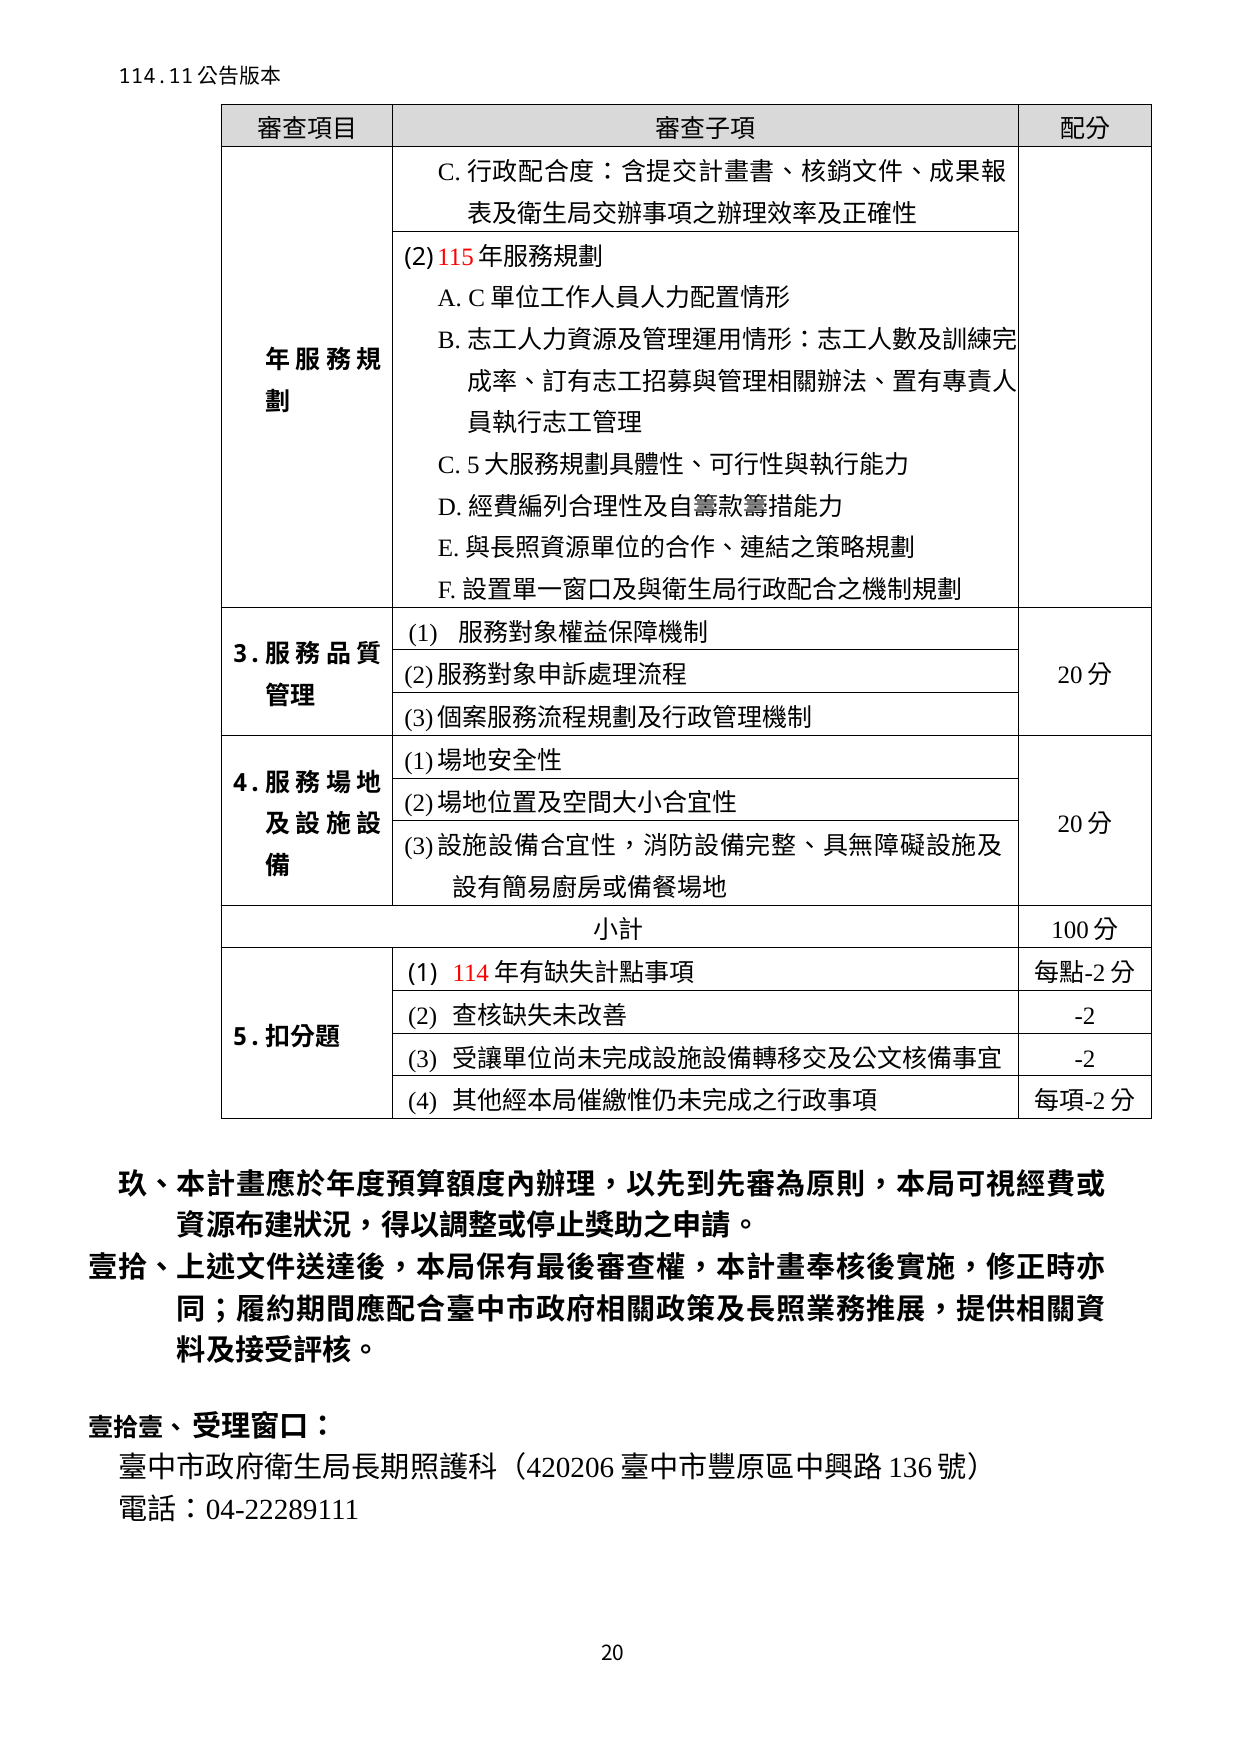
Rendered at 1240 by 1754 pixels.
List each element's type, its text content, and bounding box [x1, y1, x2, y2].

table_cell 場地位置及空間大小合宜性 [393, 779, 1018, 820]
table_cell -2 [1019, 1034, 1151, 1075]
table_cell 20分 [1019, 608, 1151, 735]
table_cell 服務對象申訴處理流程 [393, 650, 1018, 692]
table_cell 服務對象權益保障機制 [393, 608, 1018, 649]
list 受理窗口： [89, 1403, 1107, 1444]
text 電話：04-22289111 [118, 1486, 1137, 1528]
table_header 審查項目 [222, 105, 392, 146]
table_cell -2 [1019, 991, 1151, 1033]
text 臺中市政府衛生局長期照護科（420206臺中市豐原區中興路136號） [118, 1444, 1137, 1486]
table_cell 服務品質管理 [222, 608, 392, 735]
table_cell 個案服務流程規劃及行政管理機制 [393, 693, 1018, 735]
table_cell 小計 [222, 906, 1018, 947]
table_cell 114年服務績效 服務成果：5大服務執行方式及服務品質 服務成效：計畫執行落實性、受益人數、目標達成率 行政配合度：含提交計畫書、核銷文件、成果報表及衛生局交辦事項之辦理效率及正確性 [393, 147, 1018, 231]
table_cell 114年有缺失計點事項 [393, 948, 1018, 990]
table_cell 扣分題 [222, 948, 392, 1118]
table_header 審查子項 [393, 105, 1018, 146]
table_cell [1019, 147, 1151, 607]
table_cell 20分 [1019, 736, 1151, 904]
table_cell 其他經本局催繳惟仍未完成之行政事項 [393, 1076, 1018, 1118]
table_header 配分 [1019, 105, 1151, 146]
list 上述文件送達後，本局保有最後審查權，本計畫奉核後實施，修正時亦同；履約期間應配合臺中市政府相關政策及長照業務推展，提供相關資料及接受評核。 [89, 1244, 1107, 1369]
list 本計畫應於年度預算額度內辦理，以先到先審為原則，本局可視經費或資源布建狀況，得以調整或停止獎助之申請。 [118, 1161, 1107, 1244]
table_cell 服務場地及設施設備 [222, 736, 392, 904]
table_cell 年服務規劃 [222, 147, 392, 607]
table_cell 場地安全性 [393, 736, 1018, 777]
table_cell 設施設備合宜性，消防設備完整、具無障礙設施及設有簡易廚房或備餐場地 [393, 821, 1018, 904]
table_cell 115年服務規劃 C單位工作人員人力配置情形 志工人力資源及管理運用情形：志工人數及訓練完成率、訂有志工招募與管理相關辦法、置有專責人員執行志工管理 5大服務規劃具體性、可行性與執行能力 經費編列合理性及自籌款籌措能力 與長照資源單位的合作、連結之策略規劃 設置單一窗口及與衛生局行政配合之機制規劃 [393, 232, 1018, 607]
table_cell 每點-2分 [1019, 948, 1151, 990]
table_cell 受讓單位尚未完成設施設備轉移交及公文核備事宜 [393, 1034, 1018, 1075]
table_cell 查核缺失未改善 [393, 991, 1018, 1033]
table_cell 100分 [1019, 906, 1151, 947]
table_cell 每項-2分 [1019, 1076, 1151, 1118]
